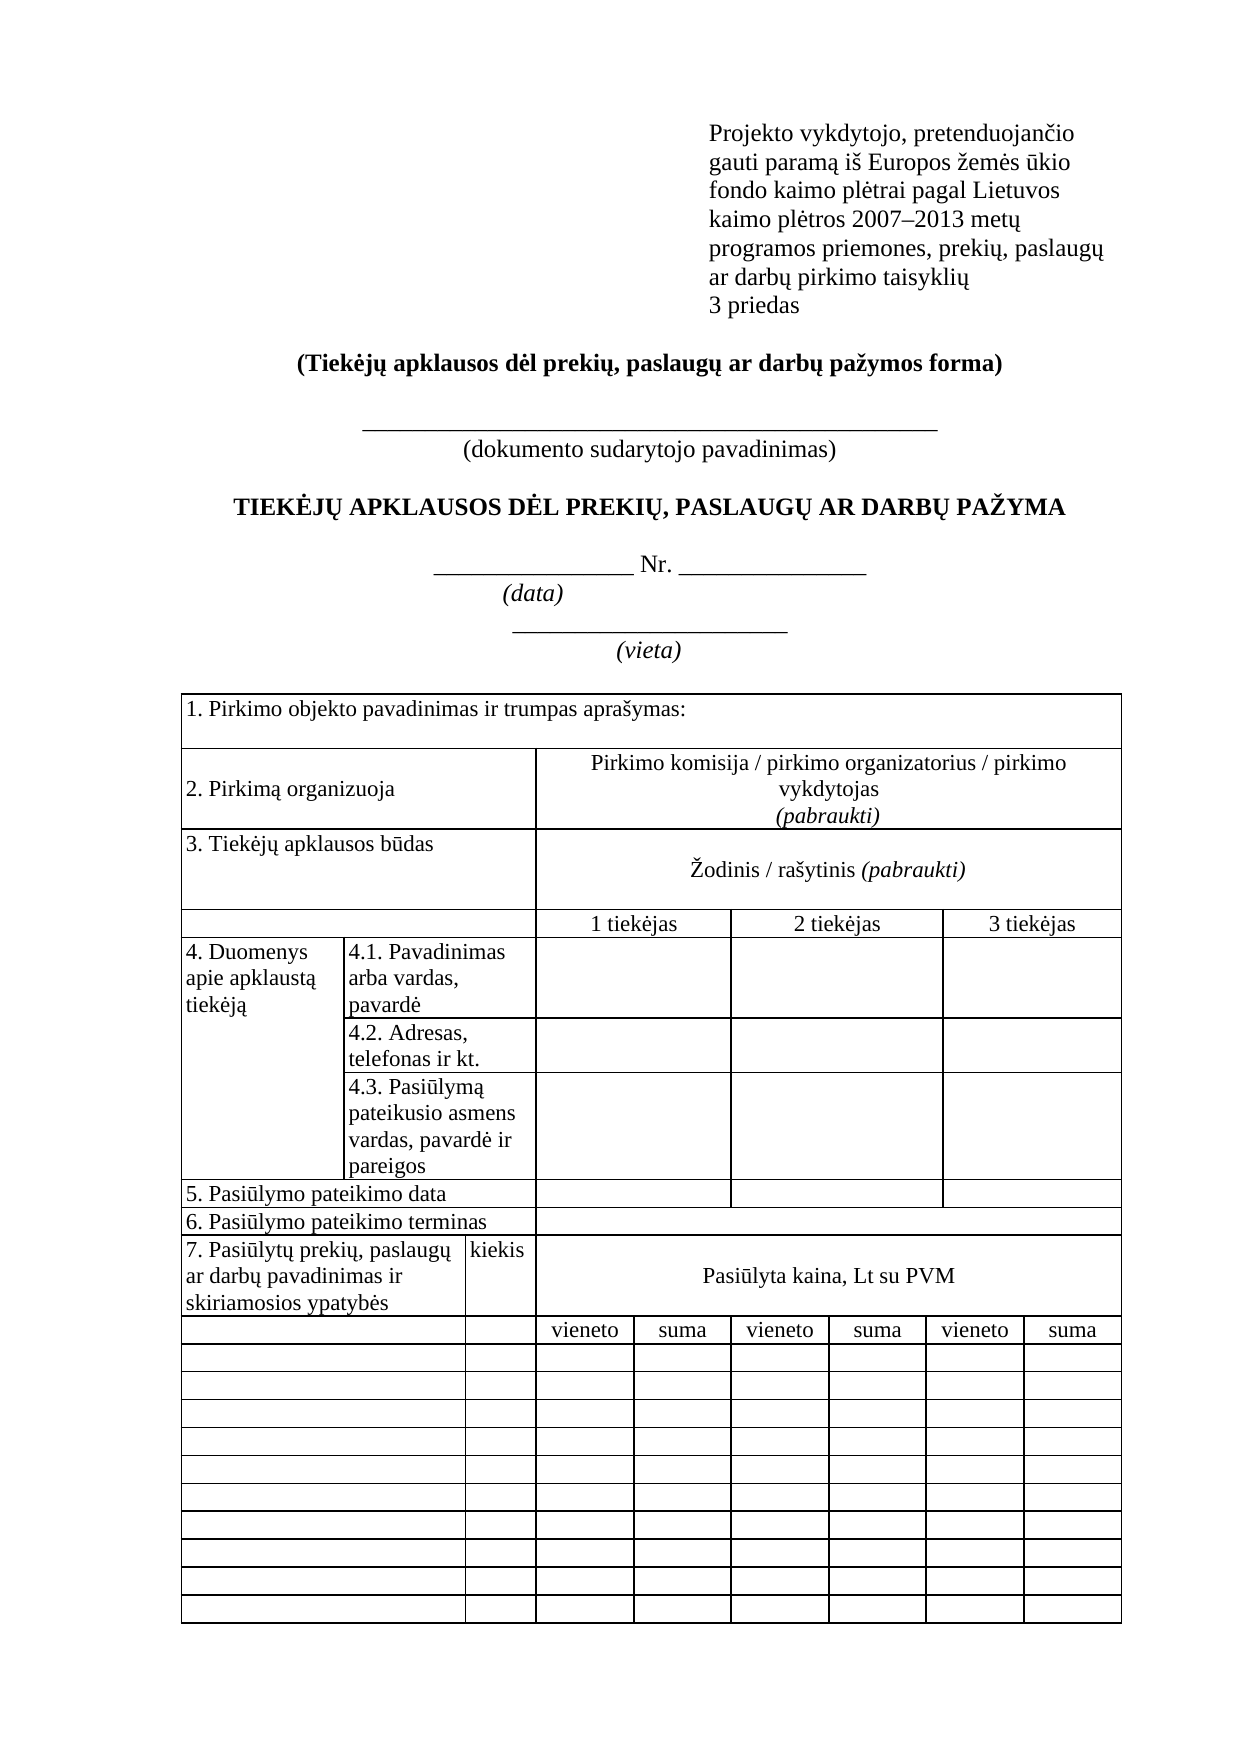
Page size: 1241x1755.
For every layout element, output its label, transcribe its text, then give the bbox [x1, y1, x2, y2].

table_cell [635, 1428, 730, 1454]
table_cell [1025, 1512, 1121, 1538]
table_cell [537, 1484, 633, 1510]
table_cell [182, 1317, 465, 1343]
table_cell [182, 1484, 465, 1510]
table_cell [537, 1345, 633, 1371]
table_cell [830, 1512, 925, 1538]
table_cell [830, 1428, 925, 1454]
table_cell [1025, 1596, 1121, 1622]
table_cell Žodinis / rašytinis (pabraukti) [537, 830, 1121, 909]
table_cell [635, 1372, 730, 1399]
table_cell [732, 1180, 942, 1206]
table_cell [944, 1073, 1121, 1178]
table_cell [830, 1400, 925, 1427]
table_cell 4.1. Pavadinimas arba vardas, pavardė [345, 938, 535, 1017]
table_cell [1025, 1484, 1121, 1510]
table_cell suma [1025, 1317, 1121, 1343]
table_cell [732, 1073, 942, 1178]
table_cell [537, 1019, 730, 1071]
table_cell [182, 1456, 465, 1482]
table_cell [927, 1540, 1023, 1566]
table_cell [635, 1484, 730, 1510]
table_cell [537, 1428, 633, 1454]
table_cell [537, 1540, 633, 1566]
table_cell vieneto [927, 1317, 1023, 1343]
table_cell 7. Pasiūlytų prekių, paslaugų ar darbų pavadinimas ir skiriamosios ypatybės [182, 1236, 465, 1315]
table_cell [732, 1512, 828, 1538]
table_cell [182, 1428, 465, 1454]
table_cell [732, 1428, 828, 1454]
table_cell [732, 1456, 828, 1482]
table_cell [182, 1372, 465, 1399]
table_cell [830, 1540, 925, 1566]
table_cell [830, 1484, 925, 1510]
table_cell [466, 1540, 535, 1566]
table_cell [635, 1400, 730, 1427]
table_cell [537, 1208, 1121, 1234]
table_cell [466, 1345, 535, 1371]
table_cell [830, 1568, 925, 1594]
table_cell [182, 1345, 465, 1371]
table_cell [944, 1019, 1121, 1071]
table_cell 3. Tiekėjų apklausos būdas [182, 830, 535, 909]
table_cell [466, 1317, 535, 1343]
text fondo kaimo plėtrai pagal Lietuvos [177, 176, 1122, 204]
table_cell [732, 938, 942, 1017]
table_cell [537, 1073, 730, 1178]
table_cell [182, 1568, 465, 1594]
table_cell [927, 1428, 1023, 1454]
table_cell [537, 1456, 633, 1482]
table_cell [944, 938, 1121, 1017]
table_cell [1025, 1428, 1121, 1454]
table_cell 4.2. Adresas, telefonas ir kt. [345, 1019, 535, 1071]
text Projekto vykdytojo, pretenduojančio [177, 118, 1122, 147]
table_cell [732, 1484, 828, 1510]
table_cell [1025, 1540, 1121, 1566]
table_cell kiekis [466, 1236, 535, 1315]
table_cell [927, 1484, 1023, 1510]
text (dokumento sudarytojo pavadinimas) [177, 434, 1122, 463]
table_cell [927, 1568, 1023, 1594]
table_cell [830, 1456, 925, 1482]
table_cell [537, 1400, 633, 1427]
table_cell [635, 1345, 730, 1371]
table_cell [927, 1400, 1023, 1427]
table_cell [182, 1512, 465, 1538]
table_cell [466, 1568, 535, 1594]
table_cell [927, 1596, 1023, 1622]
table_cell [635, 1596, 730, 1622]
text programos priemones, prekių, paslaugų [177, 233, 1122, 262]
text ar darbų pirkimo taisyklių [177, 262, 1122, 291]
table_cell [1025, 1345, 1121, 1371]
table_cell Pasiūlyta kaina, Lt su PVM [537, 1236, 1121, 1315]
table_cell [537, 1596, 633, 1622]
table_cell [466, 1456, 535, 1482]
table_cell [537, 1180, 730, 1206]
table_cell 4.3. Pasiūlymą pateikusio asmens vardas, pavardė ir pareigos [345, 1073, 535, 1178]
text (data) [502, 578, 1122, 607]
table_cell [182, 910, 535, 937]
text ______________________________________________ [177, 406, 1122, 434]
table_cell [944, 1180, 1121, 1206]
table_cell [466, 1428, 535, 1454]
table_cell Pirkimo komisija / pirkimo organizatorius / pirkimo vykdytojas (pabraukti) [537, 749, 1121, 828]
table_cell 2 tiekėjas [732, 910, 942, 937]
table_cell [182, 1540, 465, 1566]
table_cell [182, 1596, 465, 1622]
table_cell [732, 1540, 828, 1566]
table_cell [927, 1345, 1023, 1371]
text (vieta) [177, 636, 1122, 664]
table_cell [830, 1345, 925, 1371]
table_cell [732, 1372, 828, 1399]
text TIEKĖJŲ APKLAUSOS DĖL PREKIŲ, PASLAUGŲ AR DARBŲ PAŽYMA [177, 492, 1122, 521]
text (Tiekėjų apklausos dėl prekių, paslaugų ar darbų pažymos forma) [177, 348, 1122, 377]
table_cell [1025, 1568, 1121, 1594]
table_cell [537, 938, 730, 1017]
table_cell [732, 1400, 828, 1427]
text ______________________ [177, 607, 1122, 636]
table_cell [635, 1568, 730, 1594]
text kaimo plėtros 2007–2013 metų [177, 204, 1122, 233]
table_cell 4. Duomenys apie apklaustą tiekėją [182, 938, 343, 1178]
table_cell [927, 1512, 1023, 1538]
table_cell [830, 1372, 925, 1399]
table_cell [732, 1345, 828, 1371]
table_cell [537, 1512, 633, 1538]
table_cell 2. Pirkimą organizuoja [182, 749, 535, 828]
table_cell 3 tiekėjas [944, 910, 1121, 937]
table_cell [635, 1512, 730, 1538]
table_cell suma [635, 1317, 730, 1343]
table_header 1. Pirkimo objekto pavadinimas ir trumpas aprašymas: [182, 695, 1121, 747]
table_cell [1025, 1372, 1121, 1399]
table_cell [927, 1372, 1023, 1399]
table_cell [466, 1512, 535, 1538]
table_cell [1025, 1456, 1121, 1482]
table_cell [635, 1456, 730, 1482]
table_cell suma [830, 1317, 925, 1343]
table_cell vieneto [537, 1317, 633, 1343]
text gauti paramą iš Europos žemės ūkio [177, 147, 1122, 176]
table_cell [732, 1596, 828, 1622]
table_cell [466, 1372, 535, 1399]
text 3 priedas [177, 291, 1122, 319]
table_cell [537, 1568, 633, 1594]
table_cell [1025, 1400, 1121, 1427]
text ________________ Nr. _______________ [177, 549, 1122, 578]
table_cell [466, 1484, 535, 1510]
table_cell [466, 1400, 535, 1427]
table_cell 1 tiekėjas [537, 910, 730, 937]
table_cell vieneto [732, 1317, 828, 1343]
table_cell [830, 1596, 925, 1622]
table_cell 5. Pasiūlymo pateikimo data [182, 1180, 535, 1206]
table_cell [732, 1019, 942, 1071]
table_cell [732, 1568, 828, 1594]
table_cell [182, 1400, 465, 1427]
table_cell [466, 1596, 535, 1622]
table_cell 6. Pasiūlymo pateikimo terminas [182, 1208, 535, 1234]
table_cell [927, 1456, 1023, 1482]
table_cell [537, 1372, 633, 1399]
table_cell [635, 1540, 730, 1566]
